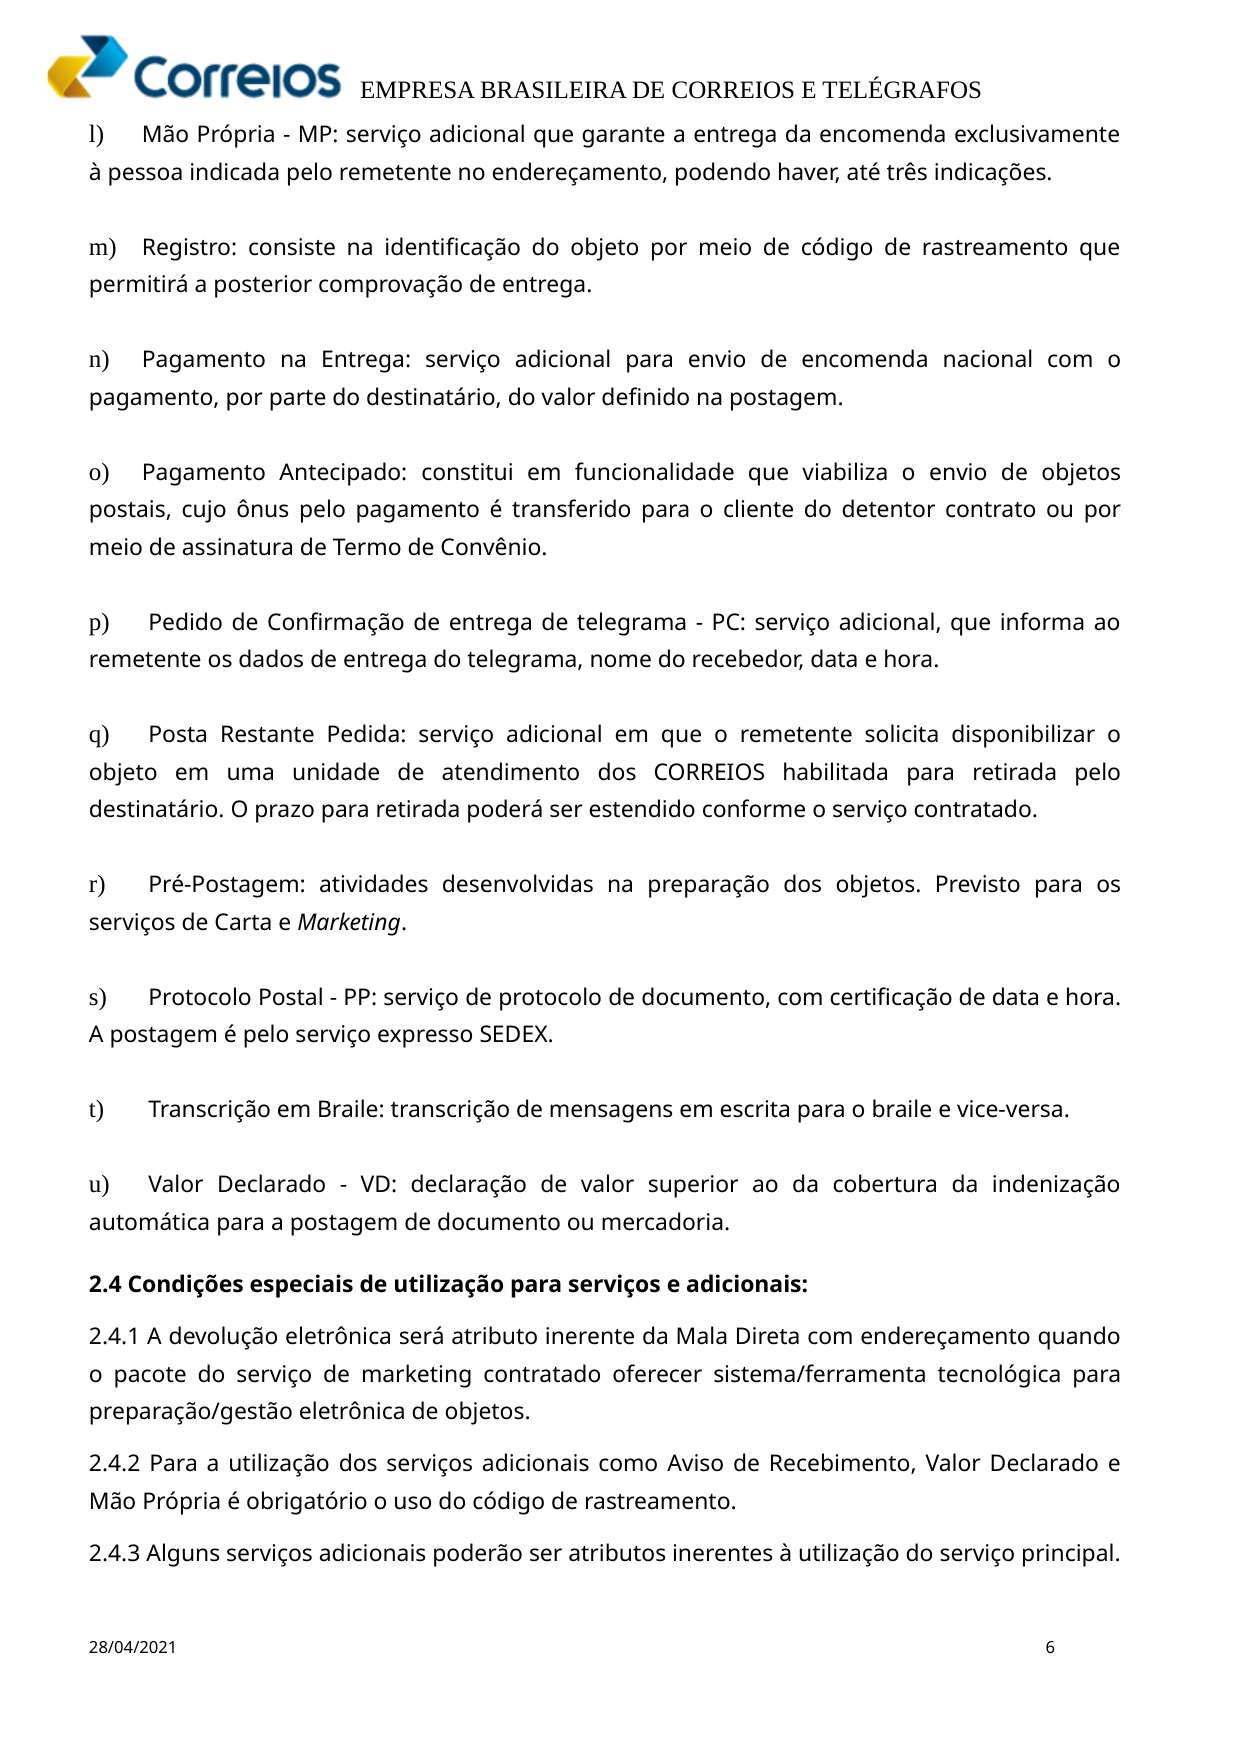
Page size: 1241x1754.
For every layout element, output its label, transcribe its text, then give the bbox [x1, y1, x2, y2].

list Pedido de Confirmação de entrega de telegrama - PC: serviço adicional, que informa ao remetente os dados de entrega do telegrama, nome do recebedor, data e hora. [89, 606, 1122, 674]
list Pagamento Antecipado: constitui em funcionalidade que viabiliza o envio de objetos postais, cujo ônus pelo pagamento é transferido para o cliente do detentor contrato ou por meio de assinatura de Termo de Convênio. [89, 456, 1122, 562]
list Registro: consiste na identificação do objeto por meio de código de rastreamento que permitirá a posterior comprovação de entrega. [89, 231, 1122, 299]
list Pagamento na Entrega: serviço adicional para envio de encomenda nacional com o pagamento, por parte do destinatário, do valor definido na postagem. [89, 343, 1122, 412]
text 2.4.1 A devolução eletrônica será atributo inerente da Mala Direta com endereçamento quando o pacote do serviço de marketing contratado oferecer sistema/ferramenta tecnológica para preparação/gestão eletrônica de objetos. [89, 1320, 1122, 1426]
list Mão Própria - MP: serviço adicional que garante a entrega da encomenda exclusivamente à pessoa indicada pelo remetente no endereçamento, podendo haver, até três indicações. [89, 118, 1122, 187]
text 2.4 Condições especiais de utilização para serviços e adicionais: [89, 1268, 1122, 1299]
text 2.4.3 Alguns serviços adicionais poderão ser atributos inerentes à utilização do serviço principal. [89, 1537, 1122, 1568]
text 2.4.2 Para a utilização dos serviços adicionais como Aviso de Recebimento, Valor Declarado e Mão Própria é obrigatório o uso do código de rastreamento. [89, 1447, 1122, 1516]
list Transcrição em Braile: transcrição de mensagens em escrita para o braile e vice-versa. [89, 1093, 1122, 1124]
list Valor Declarado - VD: declaração de valor superior ao da cobertura da indenização automática para a postagem de documento ou mercadoria. [89, 1168, 1122, 1237]
list Posta Restante Pedida: serviço adicional em que o remetente solicita disponibilizar o objeto em uma unidade de atendimento dos CORREIOS habilitada para retirada pelo destinatário. O prazo para retirada poderá ser estendido conforme o serviço contratado. [89, 718, 1122, 824]
list Pré-Postagem: atividades desenvolvidas na preparação dos objetos. Previsto para os serviços de Carta e Marketing. [89, 868, 1122, 937]
list Protocolo Postal - PP: serviço de protocolo de documento, com certificação de data e hora. A postagem é pelo serviço expresso SEDEX. [89, 981, 1122, 1049]
picture [47, 17, 349, 111]
